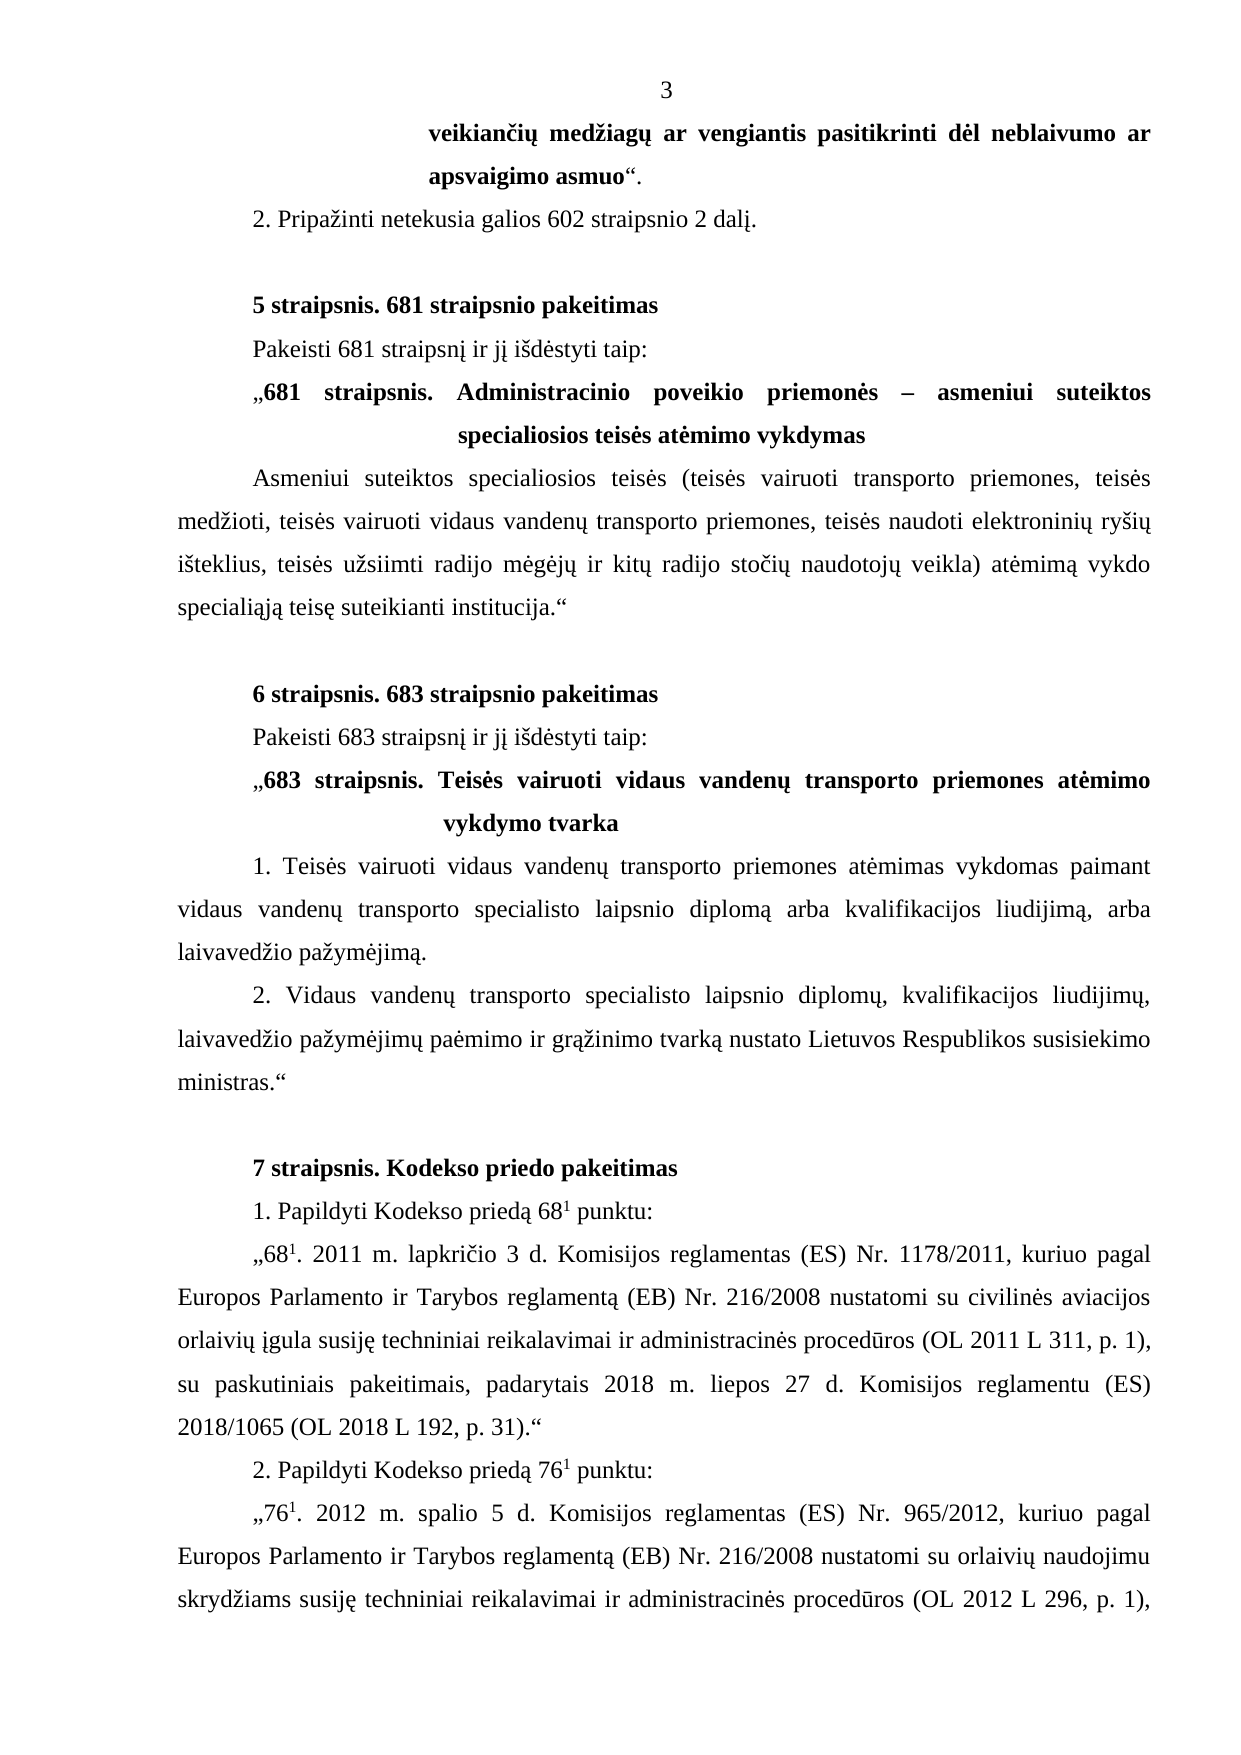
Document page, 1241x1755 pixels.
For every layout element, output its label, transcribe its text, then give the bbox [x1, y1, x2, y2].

text Pakeisti 681 straipsnį ir jį išdėstyti taip: [177, 334, 1152, 362]
text „681. 2011 m. lapkričio 3 d. Komisijos reglamentas (ES) Nr. 1178/2011, kuriuo pagal Europos Parlamento ir Tarybos reglamentą (EB) Nr. 216/2008 nustatomi su civilinės aviacijos orlaivių įgula susiję techniniai reikalavimai ir administracinės procedūros (OL 2011 L 311, p. 1), su paskutiniais pakeitimais, padarytais 2018 m. liepos 27 d. Komisijos reglamentu (ES) 2018/1065 (OL 2018 L 192, p. 31).“ [177, 1239, 1152, 1441]
text 1. Papildyti Kodekso priedą 681 punktu: [177, 1196, 1152, 1225]
text 2. Papildyti Kodekso priedą 761 punktu: [252, 1455, 1152, 1484]
text 2. Vidaus vandenų transporto specialisto laipsnio diplomų, kvalifikacijos liudijimų, laivavedžio pažymėjimų paėmimo ir grąžinimo tvarką nustato Lietuvos Respublikos susisiekimo ministras.“ [177, 981, 1152, 1096]
text 5 straipsnis. 681 straipsnio pakeitimas [177, 291, 1152, 319]
text veikiančių medžiagų ar vengiantis pasitikrinti dėl neblaivumo ar apsvaigimo asmuo“. [252, 118, 1152, 190]
text Asmeniui suteiktos specialiosios teisės (teisės vairuoti transporto priemones, teisės medžioti, teisės vairuoti vidaus vandenų transporto priemones, teisės naudoti elektroninių ryšių išteklius, teisės užsiimti radijo mėgėjų ir kitų radijo stočių naudotojų veikla) atėmimą vykdo specialiąją teisę suteikianti institucija.“ [177, 463, 1152, 621]
text „683 straipsnis. Teisės vairuoti vidaus vandenų transporto priemones atėmimo vykdymo tvarka [252, 765, 1152, 837]
text 1. Teisės vairuoti vidaus vandenų transporto priemones atėmimas vykdomas paimant vidaus vandenų transporto specialisto laipsnio diplomą arba kvalifikacijos liudijimą, arba laivavedžio pažymėjimą. [177, 851, 1152, 966]
text „761. 2012 m. spalio 5 d. Komisijos reglamentas (ES) Nr. 965/2012, kuriuo pagal Europos Parlamento ir Tarybos reglamentą (EB) Nr. 216/2008 nustatomi su orlaivių naudojimu skrydžiams susiję techniniai reikalavimai ir administracinės procedūros (OL 2012 L 296, p. 1), [177, 1498, 1152, 1613]
text „681 straipsnis. Administracinio poveikio priemonės – asmeniui suteiktos specialiosios teisės atėmimo vykdymas [252, 377, 1152, 449]
text 7 straipsnis. Kodekso priedo pakeitimas [177, 1153, 1152, 1182]
text Pakeisti 683 straipsnį ir jį išdėstyti taip: [177, 722, 1152, 751]
text 6 straipsnis. 683 straipsnio pakeitimas [177, 679, 1152, 707]
text 2. Pripažinti netekusia galios 602 straipsnio 2 dalį. [177, 204, 1152, 233]
